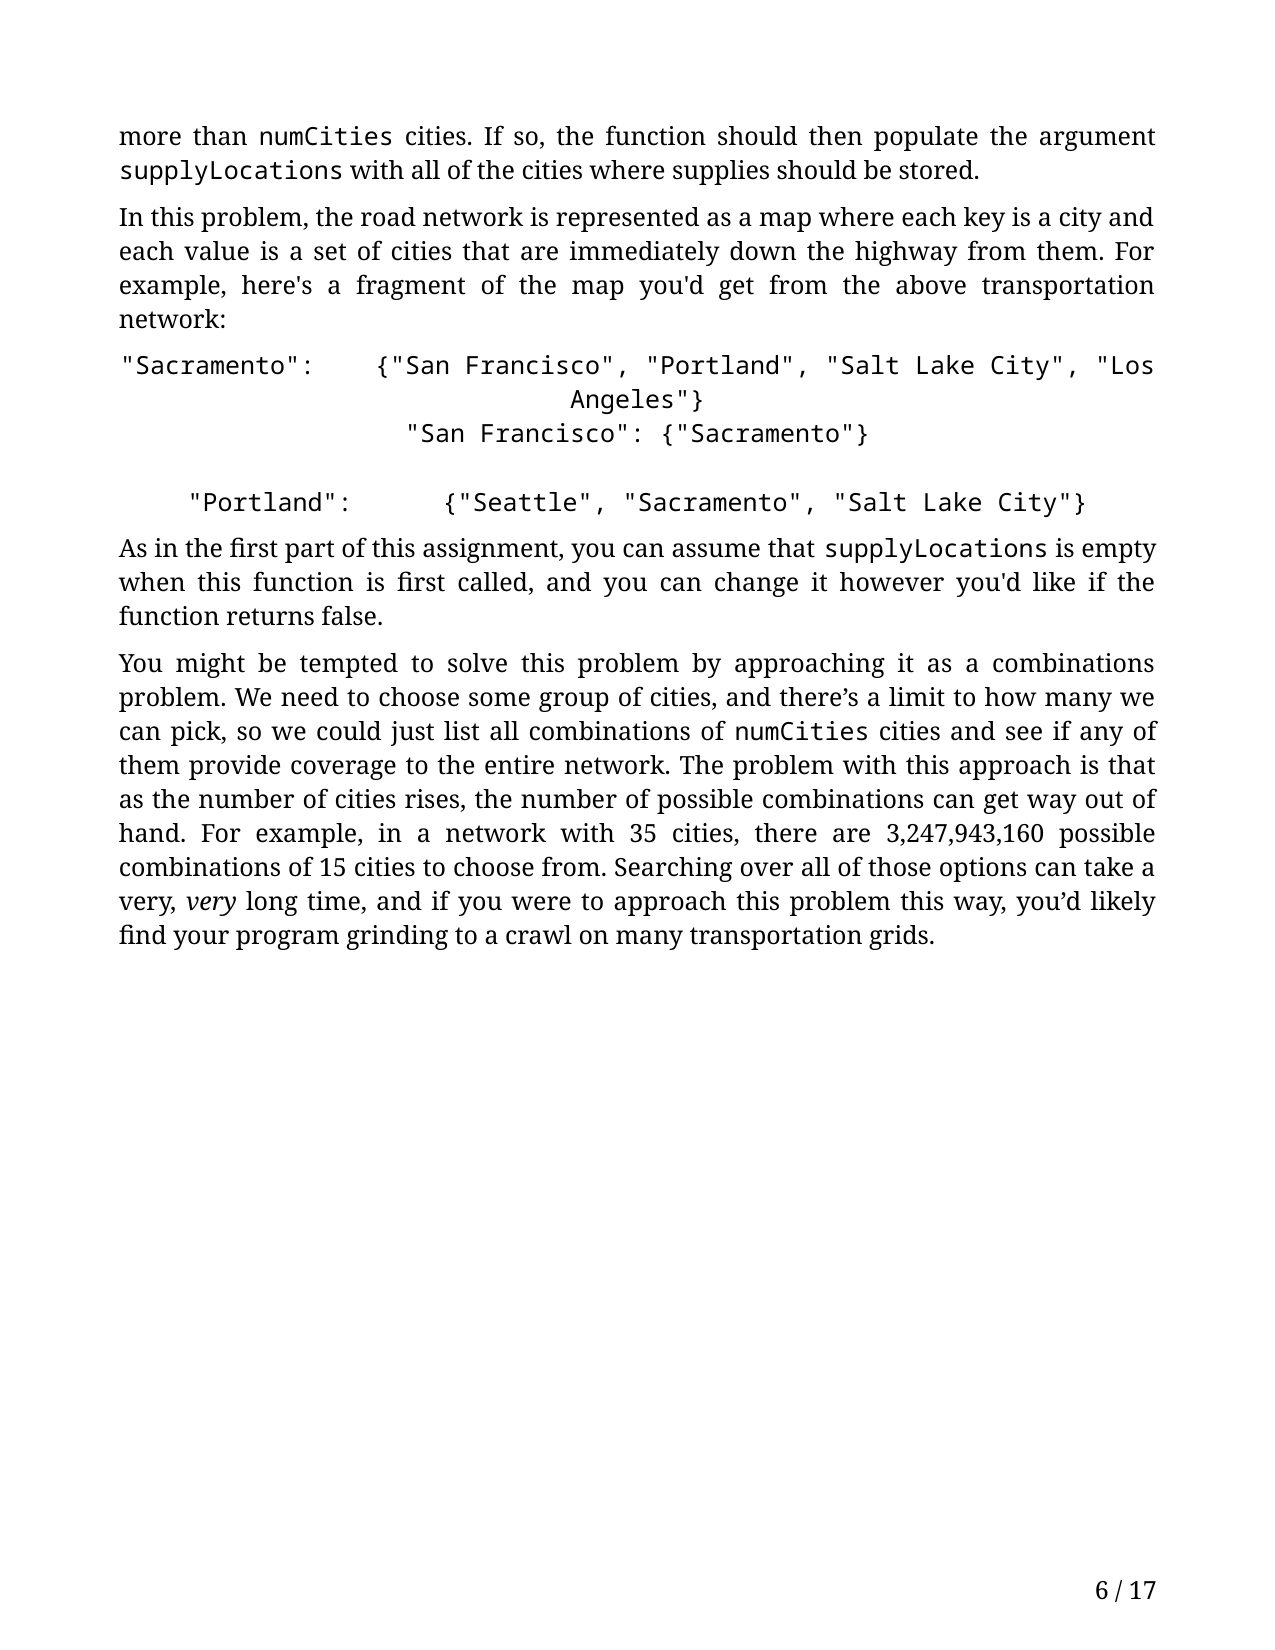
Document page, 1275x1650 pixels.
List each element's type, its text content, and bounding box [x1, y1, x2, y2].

text As in the first part of this assignment, you can assume that supplyLocations is empty when this function is first called, and you can change it however you'd like if the function returns false. [118, 531, 1156, 633]
text "Sacramento": {"San Francisco", "Portland", "Salt Lake City", "Los Angeles"} "San Francisco": {"Sacramento"} "Portland": {"Seattle", "Sacramento", "Salt Lake City"} [118, 348, 1156, 518]
text You might be tempted to solve this problem by approaching it as a combinations problem. We need to choose some group of cities, and there’s a limit to how many we can pick, so we could just list all combinations of numCities cities and see if any of them provide coverage to the entire network. The problem with this approach is that as the number of cities rises, the number of possible combinations can get way out of hand. For example, in a network with 35 cities, there are 3,247,943,160 possible combinations of 15 cities to choose from. Searching over all of those options can take a very, very long time, and if you were to approach this problem this way, you’d likely find your program grinding to a crawl on many transportation grids. [118, 645, 1156, 952]
text In this problem, the road network is represented as a map where each key is a city and each value is a set of cities that are immediately down the highway from them. For example, here's a fragment of the map you'd get from the above transportation network: [118, 199, 1156, 335]
text more than numCities cities. If so, the function should then populate the argument supplyLocations with all of the cities where supplies should be stored. [118, 118, 1156, 187]
